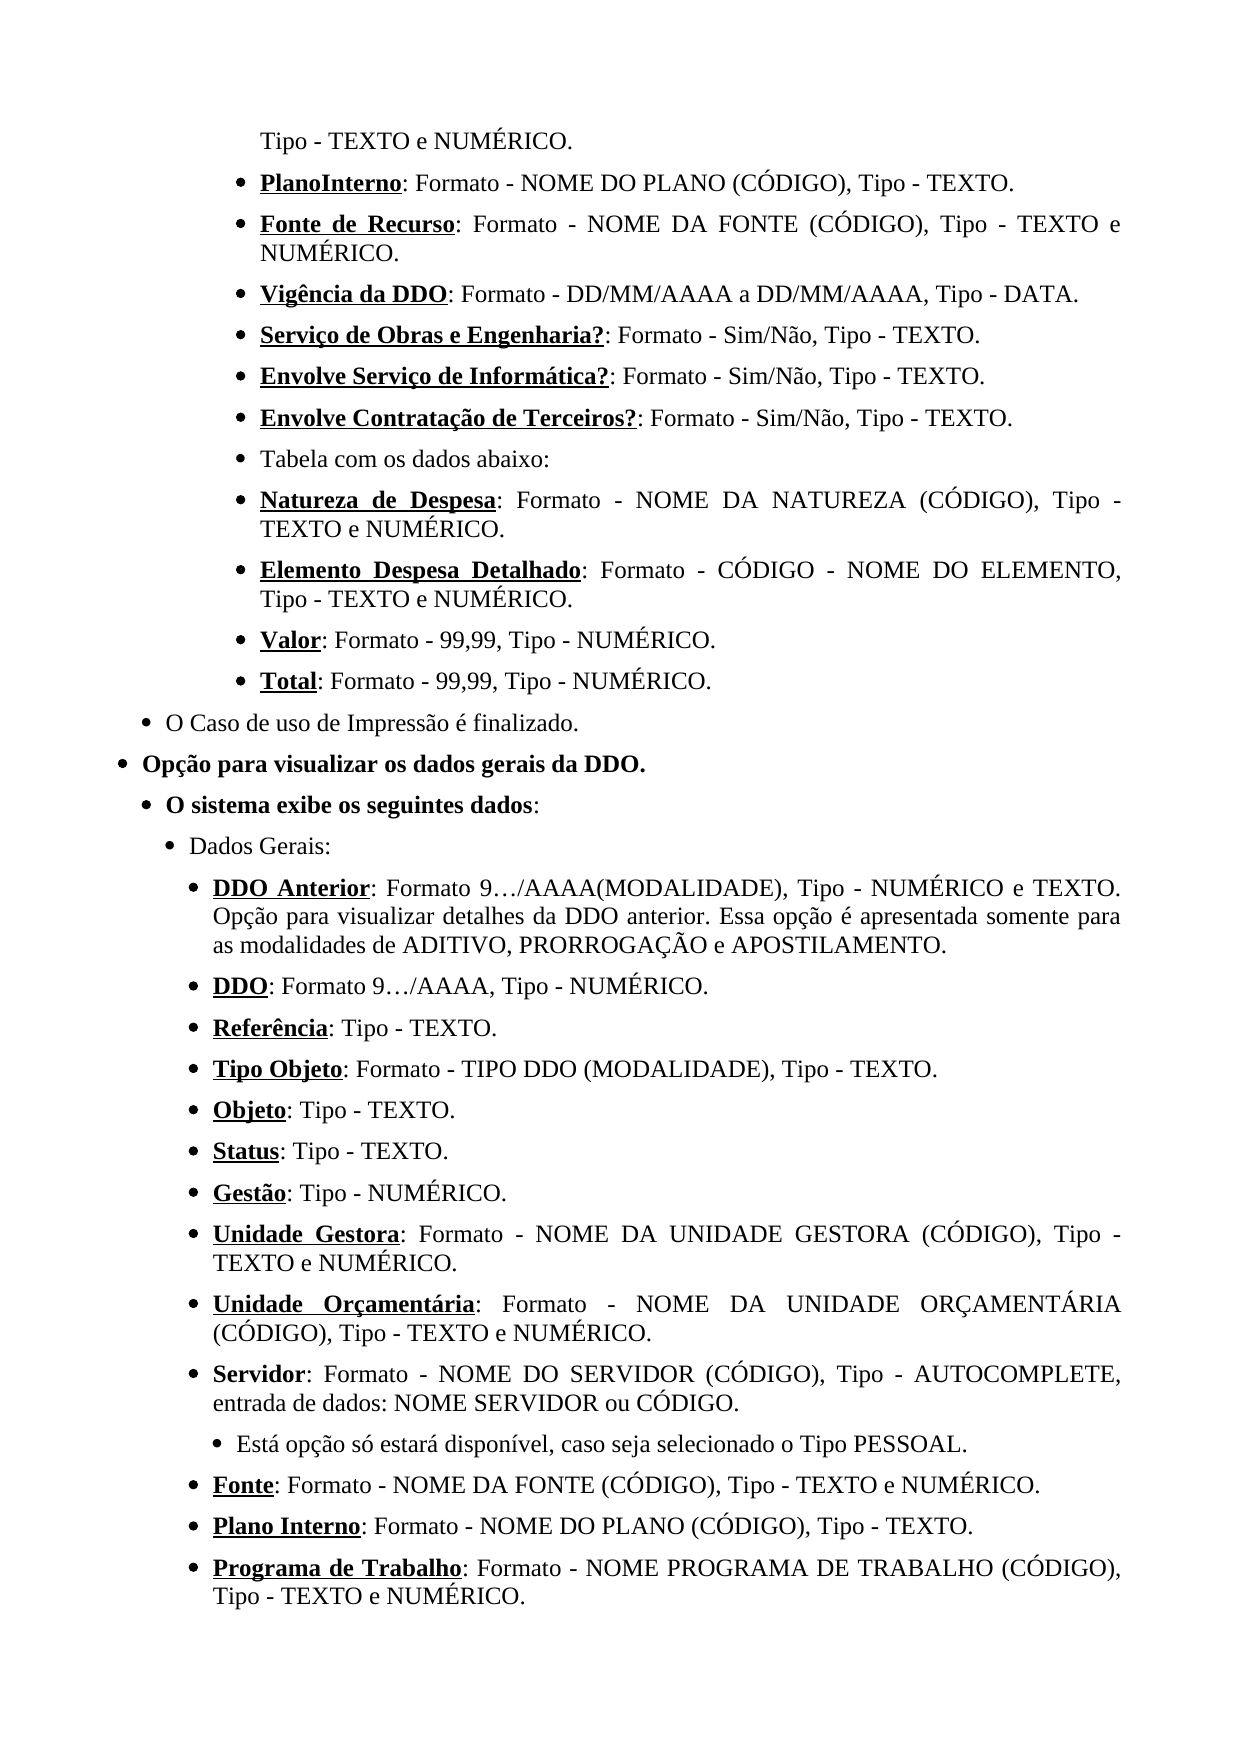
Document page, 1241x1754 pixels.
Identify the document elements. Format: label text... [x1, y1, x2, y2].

list Referência: Tipo - TEXTO. [189, 1013, 1122, 1041]
list Envolve Serviço de Informática?: Formato - Sim/Não, Tipo - TEXTO. [236, 361, 1122, 390]
list Fonte de Recurso: Formato - NOME DA FONTE (CÓDIGO), Tipo - TEXTO e NUMÉRICO. [236, 209, 1122, 266]
list Vigência da DDO: Formato - DD/MM/AAAA a DD/MM/AAAA, Tipo - DATA. [236, 279, 1122, 308]
list Programa de Trabalho: Formato - NOME PROGRAMA DE TRABALHO (CÓDIGO), Tipo - TEXTO e NUMÉRICO. [189, 1553, 1122, 1610]
list Serviço de Obras e Engenharia?: Formato - Sim/Não, Tipo - TEXTO. [236, 320, 1122, 349]
list PlanoInterno: Formato - NOME DO PLANO (CÓDIGO), Tipo - TEXTO. [236, 168, 1122, 196]
list Total: Formato - 99,99, Tipo - NUMÉRICO. [236, 666, 1122, 695]
list Fonte: Formato - NOME DA FONTE (CÓDIGO), Tipo - TEXTO e NUMÉRICO. [189, 1470, 1122, 1499]
list Unidade Gestora: Formato - NOME DA UNIDADE GESTORA (CÓDIGO), Tipo - TEXTO e NUMÉRICO. [189, 1219, 1122, 1276]
list Elemento Despesa Detalhado: Formato - CÓDIGO - NOME DO ELEMENTO, Tipo - TEXTO e NUMÉRICO. [236, 555, 1122, 613]
list O sistema exibe os seguintes dados: [142, 790, 1122, 819]
list Dados Gerais: [165, 831, 1122, 860]
list Status: Tipo - TEXTO. [189, 1136, 1122, 1165]
list Plano Interno: Formato - NOME DO PLANO (CÓDIGO), Tipo - TEXTO. [189, 1511, 1122, 1540]
list Objeto: Tipo - TEXTO. [189, 1095, 1122, 1124]
list Tipo Objeto: Formato - TIPO DDO (MODALIDADE), Tipo - TEXTO. [189, 1054, 1122, 1083]
list Tipo - TEXTO e NUMÉRICO. [236, 126, 1122, 155]
list Tabela com os dados abaixo: [236, 444, 1122, 473]
list O Caso de uso de Impressão é finalizado. [142, 708, 1122, 736]
list Opção para visualizar os dados gerais da DDO. [118, 749, 1122, 778]
list DDO Anterior: Formato 9…/AAAA(MODALIDADE), Tipo - NUMÉRICO e TEXTO. Opção para visualizar detalhes da DDO anterior. Essa opção é apresentada somente para as modalidades de ADITIVO, PRORROGAÇÃO e APOSTILAMENTO. [189, 873, 1122, 959]
list Valor: Formato - 99,99, Tipo - NUMÉRICO. [236, 625, 1122, 654]
list Unidade Orçamentária: Formato - NOME DA UNIDADE ORÇAMENTÁRIA (CÓDIGO), Tipo - TEXTO e NUMÉRICO. [189, 1289, 1122, 1346]
list Envolve Contratação de Terceiros?: Formato - Sim/Não, Tipo - TEXTO. [236, 403, 1122, 431]
list Natureza de Despesa: Formato - NOME DA NATUREZA (CÓDIGO), Tipo - TEXTO e NUMÉRICO. [236, 485, 1122, 543]
list Servidor: Formato - NOME DO SERVIDOR (CÓDIGO), Tipo - AUTOCOMPLETE, entrada de dados: NOME SERVIDOR ou CÓDIGO. [189, 1359, 1122, 1416]
list Gestão: Tipo - NUMÉRICO. [189, 1178, 1122, 1206]
list Está opção só estará disponível, caso seja selecionado o Tipo PESSOAL. [213, 1429, 1122, 1458]
list DDO: Formato 9…/AAAA, Tipo - NUMÉRICO. [189, 971, 1122, 1000]
